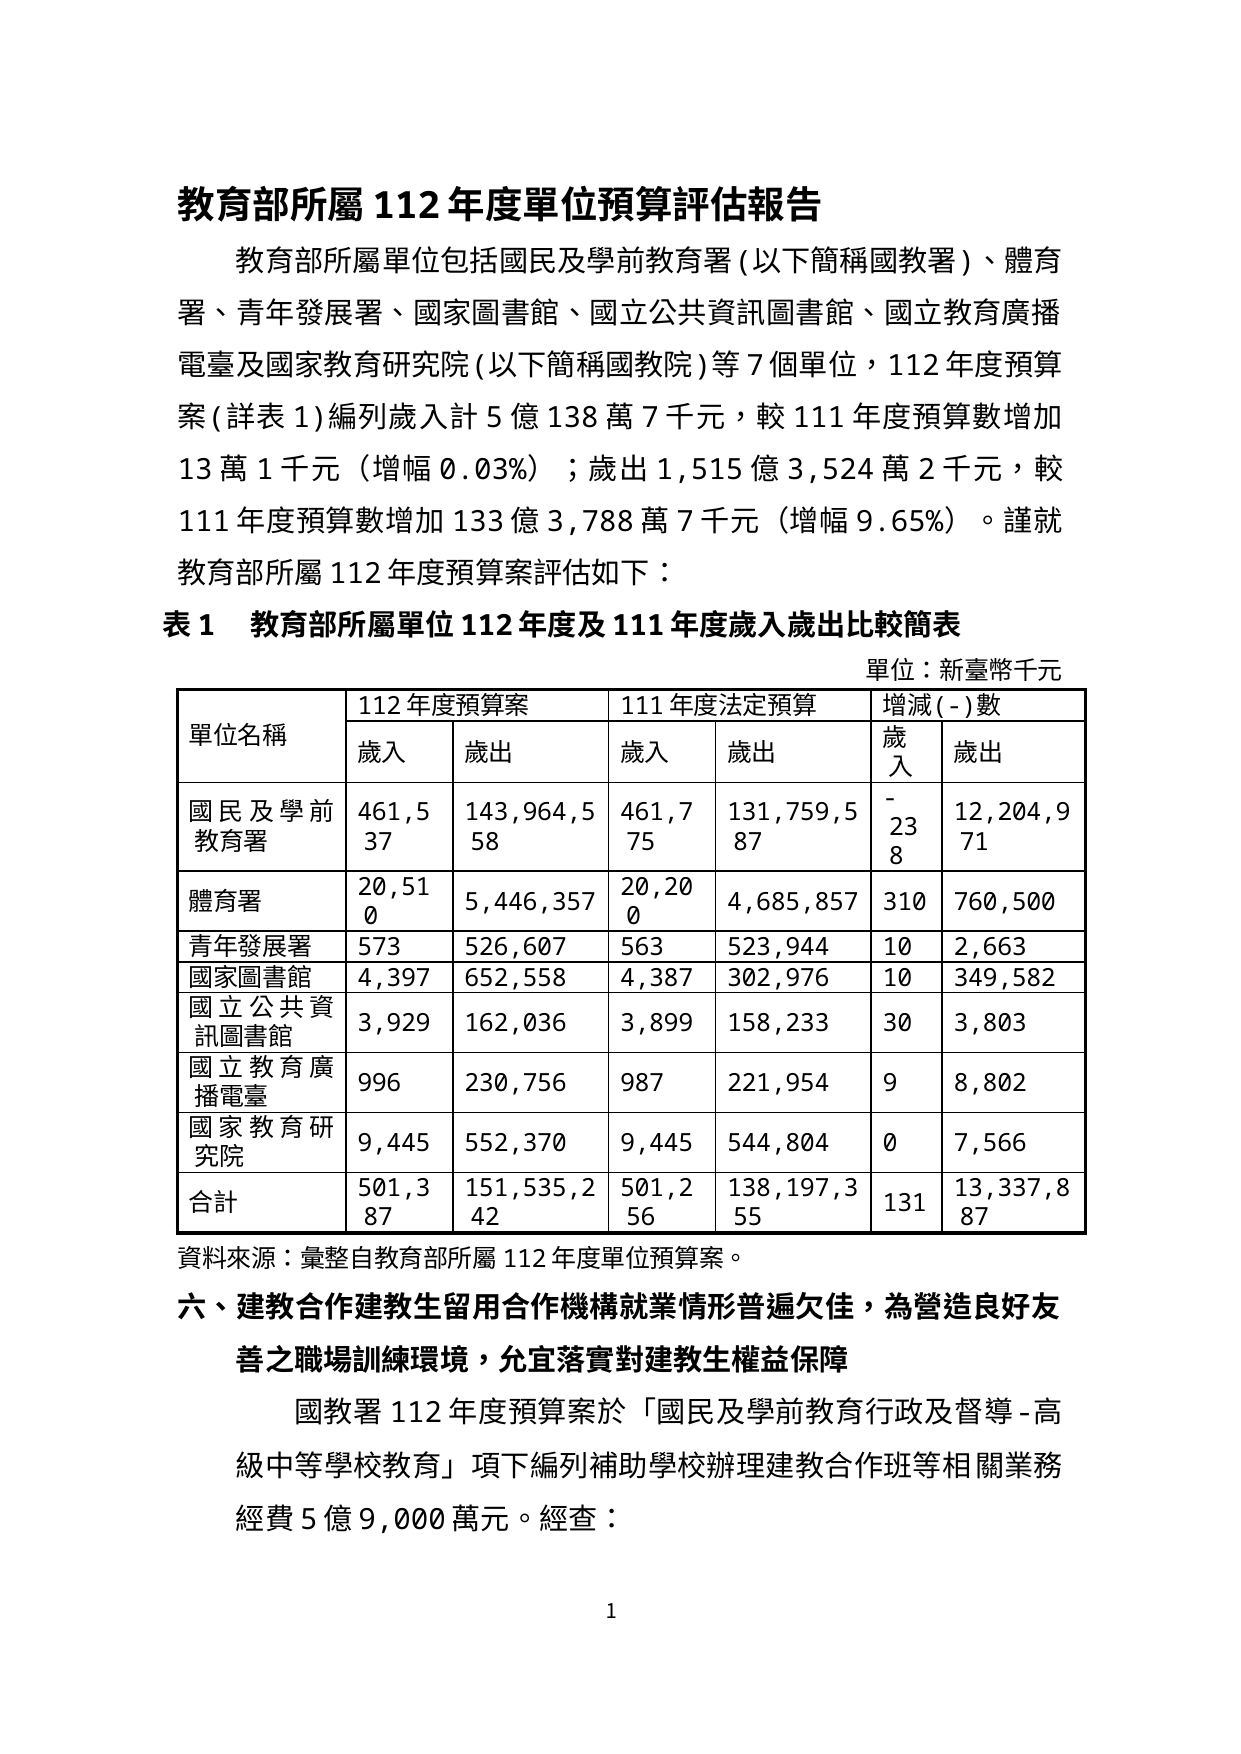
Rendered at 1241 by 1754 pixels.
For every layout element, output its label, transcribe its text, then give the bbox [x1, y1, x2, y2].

table_cell 131,759,587 [716, 783, 870, 870]
table_header 增減(-)數 [872, 691, 1084, 720]
text 六、建教合作建教生留用合作機構就業情形普遍欠佳，為營造良好友善之職場訓練環境，允宜落實對建教生權益保障 [177, 1276, 1063, 1380]
table_cell 158,233 [716, 993, 870, 1052]
table_cell 563 [609, 932, 715, 961]
table_cell 544,804 [716, 1113, 870, 1171]
table_cell 7,566 [943, 1113, 1084, 1171]
table_cell 652,558 [454, 963, 608, 992]
table_cell 歲入 [347, 722, 452, 781]
table_cell 20,510 [347, 872, 452, 930]
table_cell 461,775 [609, 783, 715, 870]
table_cell 9 [872, 1053, 941, 1112]
table_cell 青年發展署 [179, 932, 345, 961]
table_cell 461,537 [347, 783, 452, 870]
table_cell 12,204,971 [943, 783, 1084, 870]
table_cell 573 [347, 932, 452, 961]
table_cell 歲出 [716, 722, 870, 781]
text 教育部所屬單位包括國民及學前教育署(以下簡稱國教署)、體育署、青年發展署、國家圖書館、國立公共資訊圖書館、國立教育廣播電臺及國家教育研究院(以下簡稱國教院)等7個單位，112年度預算案(詳表1)編列歲入計5億138萬7千元，較111年度預算數增加13萬1千元（增幅0.03%）；歲出1,515億3,524萬2千元，較111年度預算數增加133億3,788萬7千元（增幅9.65%）。謹就教育部所屬112年度預算案評估如下： [177, 229, 1063, 594]
table_cell 10 [872, 963, 941, 992]
table_cell 國民及學前教育署 [179, 783, 345, 870]
table_cell 143,964,558 [454, 783, 608, 870]
table_cell 230,756 [454, 1053, 608, 1112]
table_cell 501,256 [609, 1173, 715, 1231]
text 國教署112年度預算案於「國民及學前教育行政及督導-高級中等學校教育」項下編列補助學校辦理建教合作班等相關業務經費5億9,000萬元。經查： [236, 1380, 1063, 1540]
text 單位：新臺幣千元 [183, 646, 1063, 688]
table_cell 2,663 [943, 932, 1084, 961]
table_cell 20,200 [609, 872, 715, 930]
text 表1 教育部所屬單位112年度及111年度歲入歲出比較簡表 [163, 594, 1063, 646]
table_cell 987 [609, 1053, 715, 1112]
table_cell 138,197,355 [716, 1173, 870, 1231]
table_cell 5,446,357 [454, 872, 608, 930]
table_cell 歲出 [943, 722, 1084, 781]
table_header 單位名稱 [179, 691, 345, 781]
table_cell 302,976 [716, 963, 870, 992]
table_cell 4,387 [609, 963, 715, 992]
table_cell 國立公共資訊圖書館 [179, 993, 345, 1052]
table_cell 8,802 [943, 1053, 1084, 1112]
table_cell 歲入 [609, 722, 715, 781]
table_cell -238 [872, 783, 941, 870]
table_cell 221,954 [716, 1053, 870, 1112]
table_cell 310 [872, 872, 941, 930]
table_cell 4,397 [347, 963, 452, 992]
table_cell 0 [872, 1113, 941, 1171]
table_cell 30 [872, 993, 941, 1052]
table_cell 4,685,857 [716, 872, 870, 930]
table_header 112年度預算案 [347, 691, 608, 720]
table_cell 10 [872, 932, 941, 961]
table_cell 13,337,887 [943, 1173, 1084, 1231]
table_cell 歲出 [454, 722, 608, 781]
table_cell 552,370 [454, 1113, 608, 1171]
table_cell 3,803 [943, 993, 1084, 1052]
text 資料來源：彙整自教育部所屬112年度單位預算案。 [177, 1235, 1063, 1276]
table_cell 國立教育廣播電臺 [179, 1053, 345, 1112]
table_cell 9,445 [347, 1113, 452, 1171]
table_cell 501,387 [347, 1173, 452, 1231]
table_cell 523,944 [716, 932, 870, 961]
table_cell 體育署 [179, 872, 345, 930]
text 教育部所屬112年度單位預算評估報告 [177, 177, 1063, 229]
table_cell 9,445 [609, 1113, 715, 1171]
table_cell 國家教育研究院 [179, 1113, 345, 1171]
table_cell 國家圖書館 [179, 963, 345, 992]
table_cell 349,582 [943, 963, 1084, 992]
table_cell 3,929 [347, 993, 452, 1052]
table_cell 162,036 [454, 993, 608, 1052]
table_cell 996 [347, 1053, 452, 1112]
table_cell 3,899 [609, 993, 715, 1052]
table_cell 526,607 [454, 932, 608, 961]
table_cell 131 [872, 1173, 941, 1231]
table_cell 151,535,242 [454, 1173, 608, 1231]
table_cell 合計 [179, 1173, 345, 1231]
table_cell 760,500 [943, 872, 1084, 930]
table_cell 歲入 [872, 722, 941, 781]
table_header 111年度法定預算 [609, 691, 870, 720]
